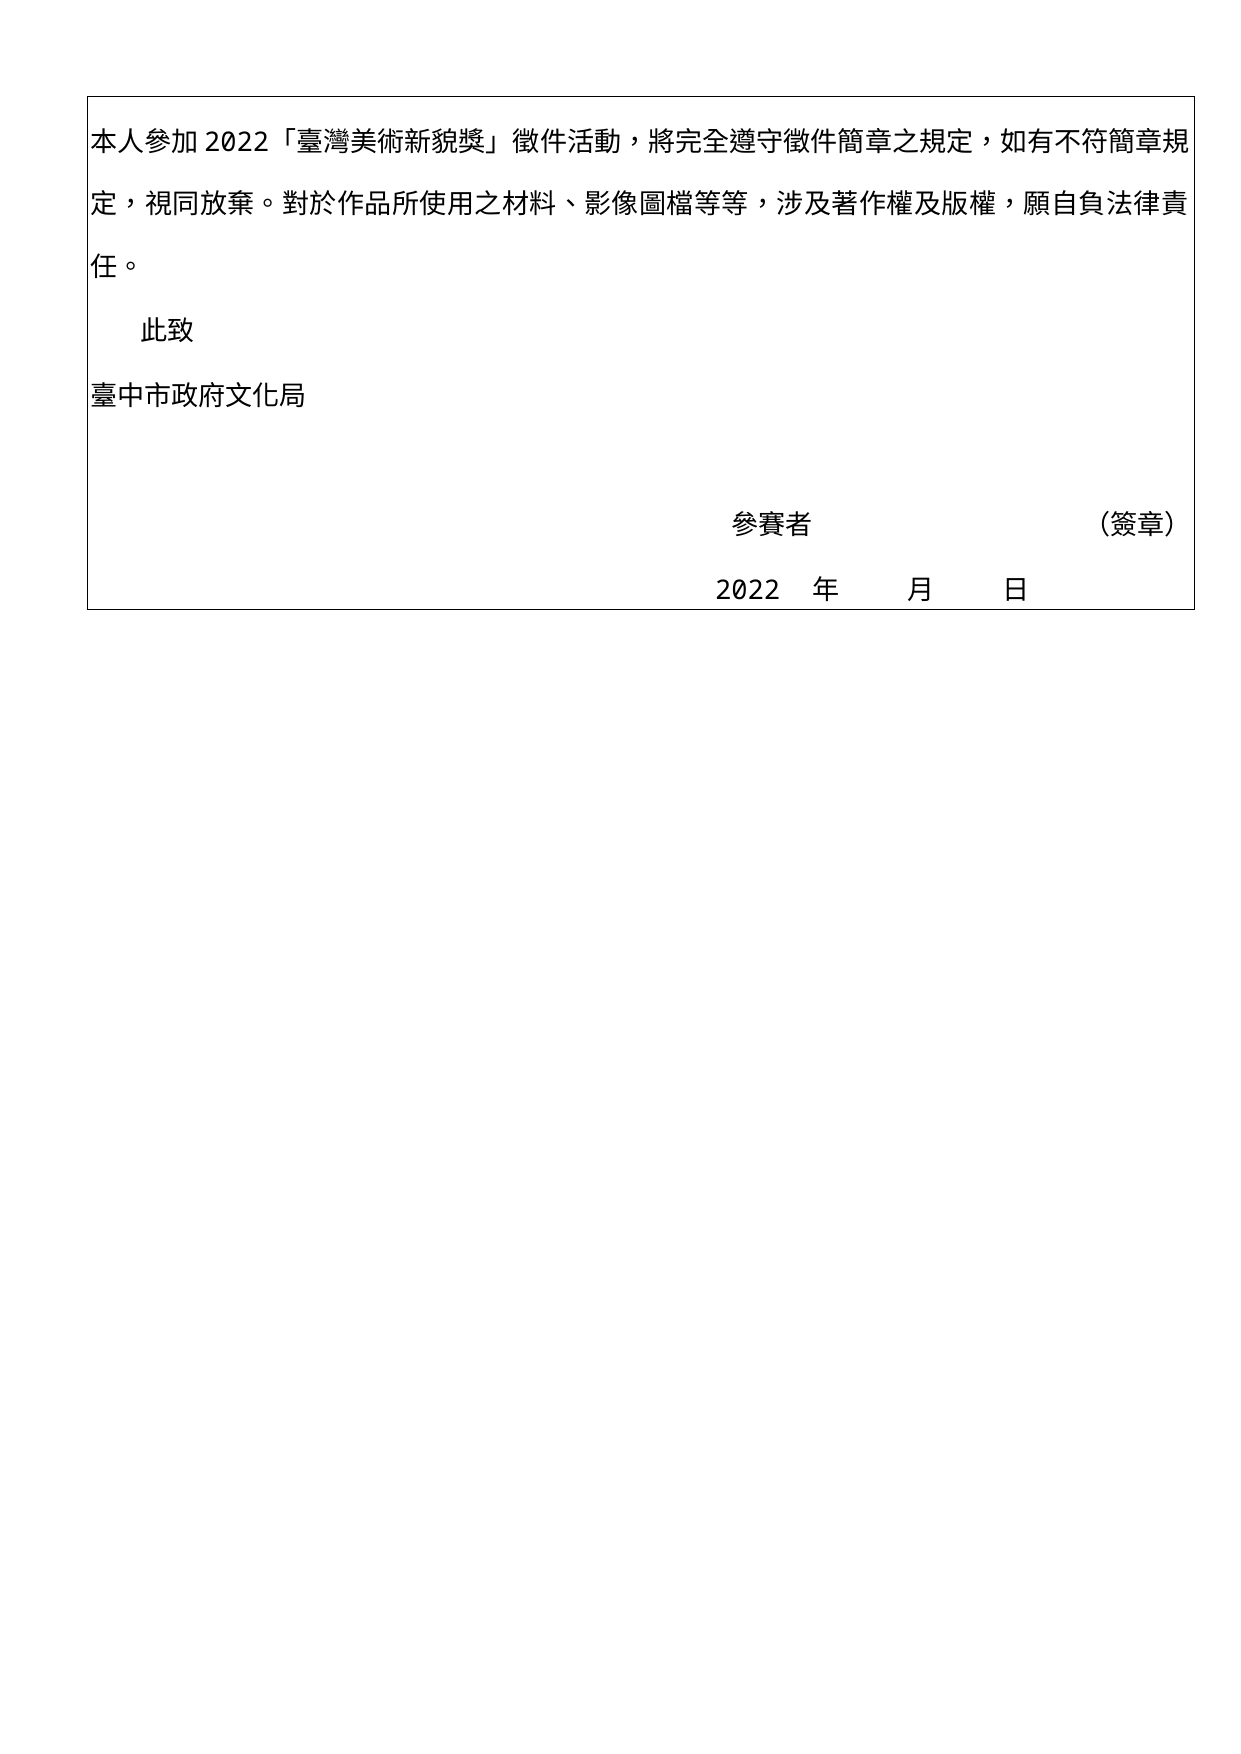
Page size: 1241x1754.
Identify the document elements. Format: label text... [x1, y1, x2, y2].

table_cell 本人參加2022「臺灣美術新貌獎」徵件活動，將完全遵守徵件簡章之規定，如有不符簡章規定，視同放棄。對於作品所使用之材料、影像圖檔等等，涉及著作權及版權，願自負法律責任。 此致 臺中市政府文化局 參賽者 （簽章） 2022 年 月 日 [88, 97, 1194, 609]
